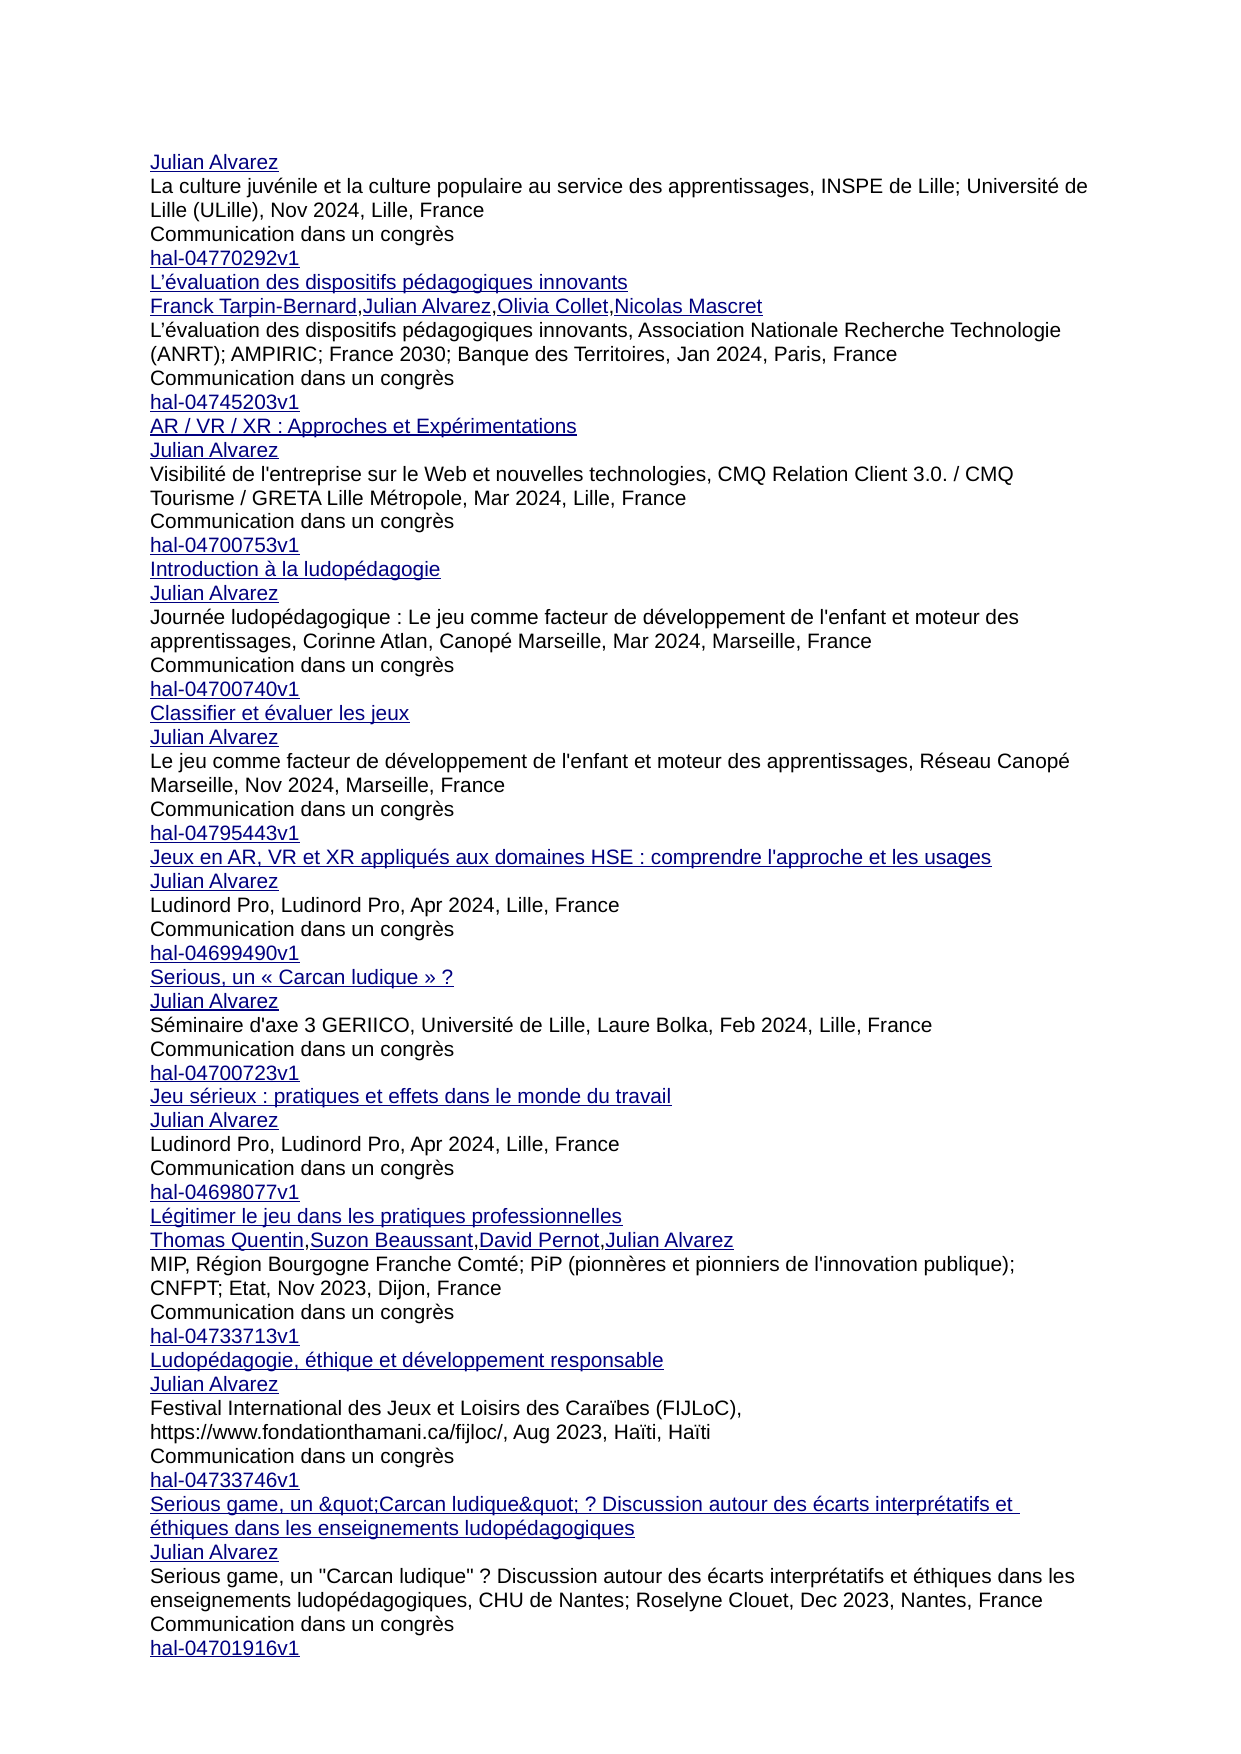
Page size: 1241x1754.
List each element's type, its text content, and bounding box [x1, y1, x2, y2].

table_cell Classifier et évaluer les jeux Julian Alvarez Le jeu comme facteur de développement de l'enfant et moteur des apprentissages, Réseau Canopé Marseille, Nov 2024, Marseille, France Communication dans un congrès hal-04795443v1 [150, 701, 1090, 845]
table_cell Introduction à la ludopédagogie Julian Alvarez Journée ludopédagogique : Le jeu comme facteur de développement de l'enfant et moteur des apprentissages, Corinne Atlan, Canopé Marseille, Mar 2024, Marseille, France Communication dans un congrès hal-04700740v1 [150, 557, 1090, 701]
table_cell Jeu sérieux : pratiques et effets dans le monde du travail Julian Alvarez Ludinord Pro, Ludinord Pro, Apr 2024, Lille, France Communication dans un congrès hal-04698077v1 [150, 1084, 1090, 1204]
table_cell Jeux en AR, VR et XR appliqués aux domaines HSE : comprendre l'approche et les usages Julian Alvarez Ludinord Pro, Ludinord Pro, Apr 2024, Lille, France Communication dans un congrès hal-04699490v1 [150, 845, 1090, 964]
table_cell Julian Alvarez La culture juvénile et la culture populaire au service des apprentissages, INSPE de Lille; Université de Lille (ULille), Nov 2024, Lille, France Communication dans un congrès hal-04770292v1 [150, 150, 1090, 270]
table_cell L’évaluation des dispositifs pédagogiques innovants Franck Tarpin-Bernard,Julian Alvarez,Olivia Collet,Nicolas Mascret L’évaluation des dispositifs pédagogiques innovants, Association Nationale Recherche Technologie (ANRT); AMPIRIC; France 2030; Banque des Territoires, Jan 2024, Paris, France Communication dans un congrès hal-04745203v1 [150, 270, 1090, 413]
table_cell AR / VR / XR : Approches et Expérimentations Julian Alvarez Visibilité de l'entreprise sur le Web et nouvelles technologies, CMQ Relation Client 3.0. / CMQ Tourisme / GRETA Lille Métropole, Mar 2024, Lille, France Communication dans un congrès hal-04700753v1 [150, 414, 1090, 557]
table_cell Légitimer le jeu dans les pratiques professionnelles Thomas Quentin,Suzon Beaussant,David Pernot,Julian Alvarez MIP, Région Bourgogne Franche Comté; PiP (pionnères et pionniers de l'innovation publique); CNFPT; Etat, Nov 2023, Dijon, France Communication dans un congrès hal-04733713v1 [150, 1204, 1090, 1348]
table_cell Ludopédagogie, éthique et développement responsable Julian Alvarez Festival International des Jeux et Loisirs des Caraïbes (FIJLoC), https://www.fondationthamani.ca/fijloc/, Aug 2023, Haïti, Haïti Communication dans un congrès hal-04733746v1 [150, 1348, 1090, 1492]
table_cell Serious, un « Carcan ludique » ? Julian Alvarez Séminaire d'axe 3 GERIICO, Université de Lille, Laure Bolka, Feb 2024, Lille, France Communication dans un congrès hal-04700723v1 [150, 965, 1090, 1084]
table_cell Serious game, un &quot;Carcan ludique&quot; ? Discussion autour des écarts interprétatifs et éthiques dans les enseignements ludopédagogiques Julian Alvarez Serious game, un "Carcan ludique" ? Discussion autour des écarts interprétatifs et éthiques dans les enseignements ludopédagogiques, CHU de Nantes; Roselyne Clouet, Dec 2023, Nantes, France Communication dans un congrès hal-04701916v1 [150, 1492, 1090, 1659]
